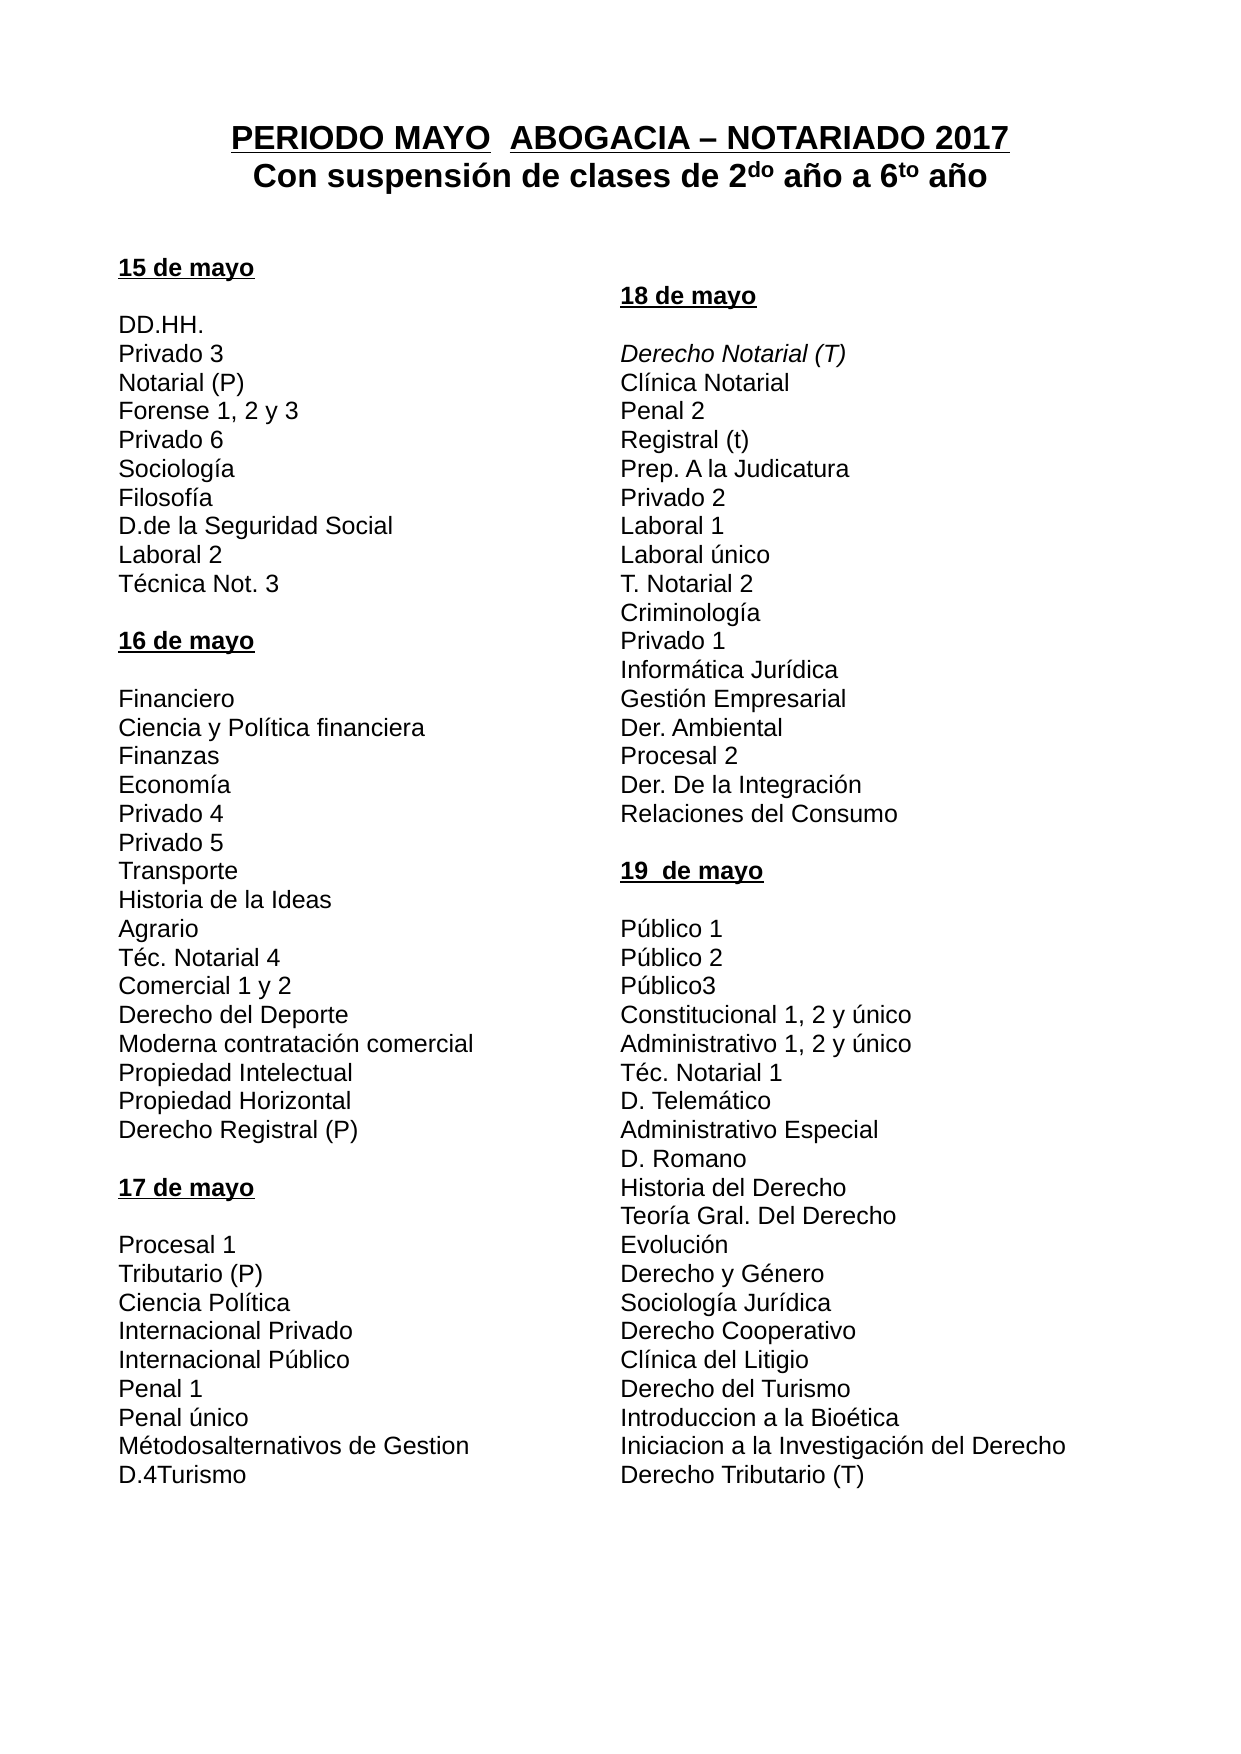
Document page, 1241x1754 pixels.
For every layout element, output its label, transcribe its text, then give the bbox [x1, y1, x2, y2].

text Privado 4 [118, 799, 620, 827]
text Relaciones del Consumo [620, 799, 1122, 827]
text Laboral 2 [118, 540, 620, 569]
text Clínica Notarial [620, 367, 1122, 396]
text Forense 1, 2 y 3 [118, 396, 620, 425]
text Agrario [118, 914, 620, 942]
text Transporte [118, 856, 620, 885]
text Filosofía [118, 482, 620, 511]
text Privado 6 [118, 425, 620, 454]
text Derecho del Deporte [118, 1000, 620, 1029]
text Procesal 1 [118, 1230, 620, 1259]
text PERIODO MAYO ABOGACIA – NOTARIADO 2017 [118, 118, 1122, 157]
text Comercial 1 y 2 [118, 971, 620, 1000]
text Historia de la Ideas [118, 885, 620, 914]
text Privado 1 [620, 626, 1122, 655]
text D.4Turismo [118, 1460, 620, 1489]
text Propiedad Horizontal [118, 1086, 620, 1115]
text Criminología [620, 597, 1122, 626]
text 18 de mayo [620, 281, 1122, 310]
text Clínica del Litigio [620, 1345, 1122, 1374]
text Administrativo Especial [620, 1115, 1122, 1144]
text 15 de mayo [118, 252, 620, 281]
text Economía [118, 770, 620, 799]
text Procesal 2 [620, 741, 1122, 770]
text DD.HH. [118, 310, 620, 339]
text 16 de mayo [118, 626, 620, 655]
text Prep. A la Judicatura [620, 454, 1122, 482]
text Laboral 1 [620, 511, 1122, 540]
text Registral (t) [620, 425, 1122, 454]
text Tributario (P) [118, 1259, 620, 1287]
text Moderna contratación comercial [118, 1029, 620, 1057]
text Sociología [118, 454, 620, 482]
text Téc. Notarial 4 [118, 942, 620, 971]
text Iniciacion a la Investigación del Derecho [620, 1431, 1122, 1460]
text Derecho Registral (P) [118, 1115, 620, 1144]
text Penal 1 [118, 1374, 620, 1402]
text D. Romano [620, 1144, 1122, 1172]
text Sociología Jurídica [620, 1287, 1122, 1316]
text Gestión Empresarial [620, 684, 1122, 712]
text Derecho y Género [620, 1259, 1122, 1287]
text D. Telemático [620, 1086, 1122, 1115]
text Público3 [620, 971, 1122, 1000]
text 19 de mayo [620, 856, 1122, 885]
text Ciencia Política [118, 1287, 620, 1316]
text Privado 3 [118, 339, 620, 367]
text Finanzas [118, 741, 620, 770]
text Téc. Notarial 1 [620, 1057, 1122, 1086]
text Notarial (P) [118, 367, 620, 396]
text Constitucional 1, 2 y único [620, 1000, 1122, 1029]
text Derecho Tributario (T) [620, 1460, 1122, 1489]
text Informática Jurídica [620, 655, 1122, 684]
text Con suspensión de clases de 2do año a 6to año [118, 157, 1122, 195]
text Penal 2 [620, 396, 1122, 425]
text Financiero [118, 684, 620, 712]
text Privado 5 [118, 827, 620, 856]
text Derecho Notarial (T) [620, 339, 1122, 367]
text Derecho Cooperativo [620, 1316, 1122, 1345]
text T. Notarial 2 [620, 569, 1122, 597]
text Internacional Público [118, 1345, 620, 1374]
text Técnica Not. 3 [118, 569, 620, 597]
text Público 1 [620, 914, 1122, 942]
text Introduccion a la Bioética [620, 1402, 1122, 1431]
text Público 2 [620, 942, 1122, 971]
text Der. Ambiental [620, 712, 1122, 741]
text Internacional Privado [118, 1316, 620, 1345]
text Laboral único [620, 540, 1122, 569]
text Penal único [118, 1402, 620, 1431]
text Derecho del Turismo [620, 1374, 1122, 1402]
text Historia del Derecho [620, 1172, 1122, 1201]
text Evolución [620, 1230, 1122, 1259]
text Administrativo 1, 2 y único [620, 1029, 1122, 1057]
text Propiedad Intelectual [118, 1057, 620, 1086]
text Der. De la Integración [620, 770, 1122, 799]
text D.de la Seguridad Social [118, 511, 620, 540]
text 17 de mayo [118, 1172, 620, 1201]
text Métodosalternativos de Gestion [118, 1431, 620, 1460]
text Teoría Gral. Del Derecho [620, 1201, 1122, 1230]
text Ciencia y Política financiera [118, 712, 620, 741]
text Privado 2 [620, 482, 1122, 511]
